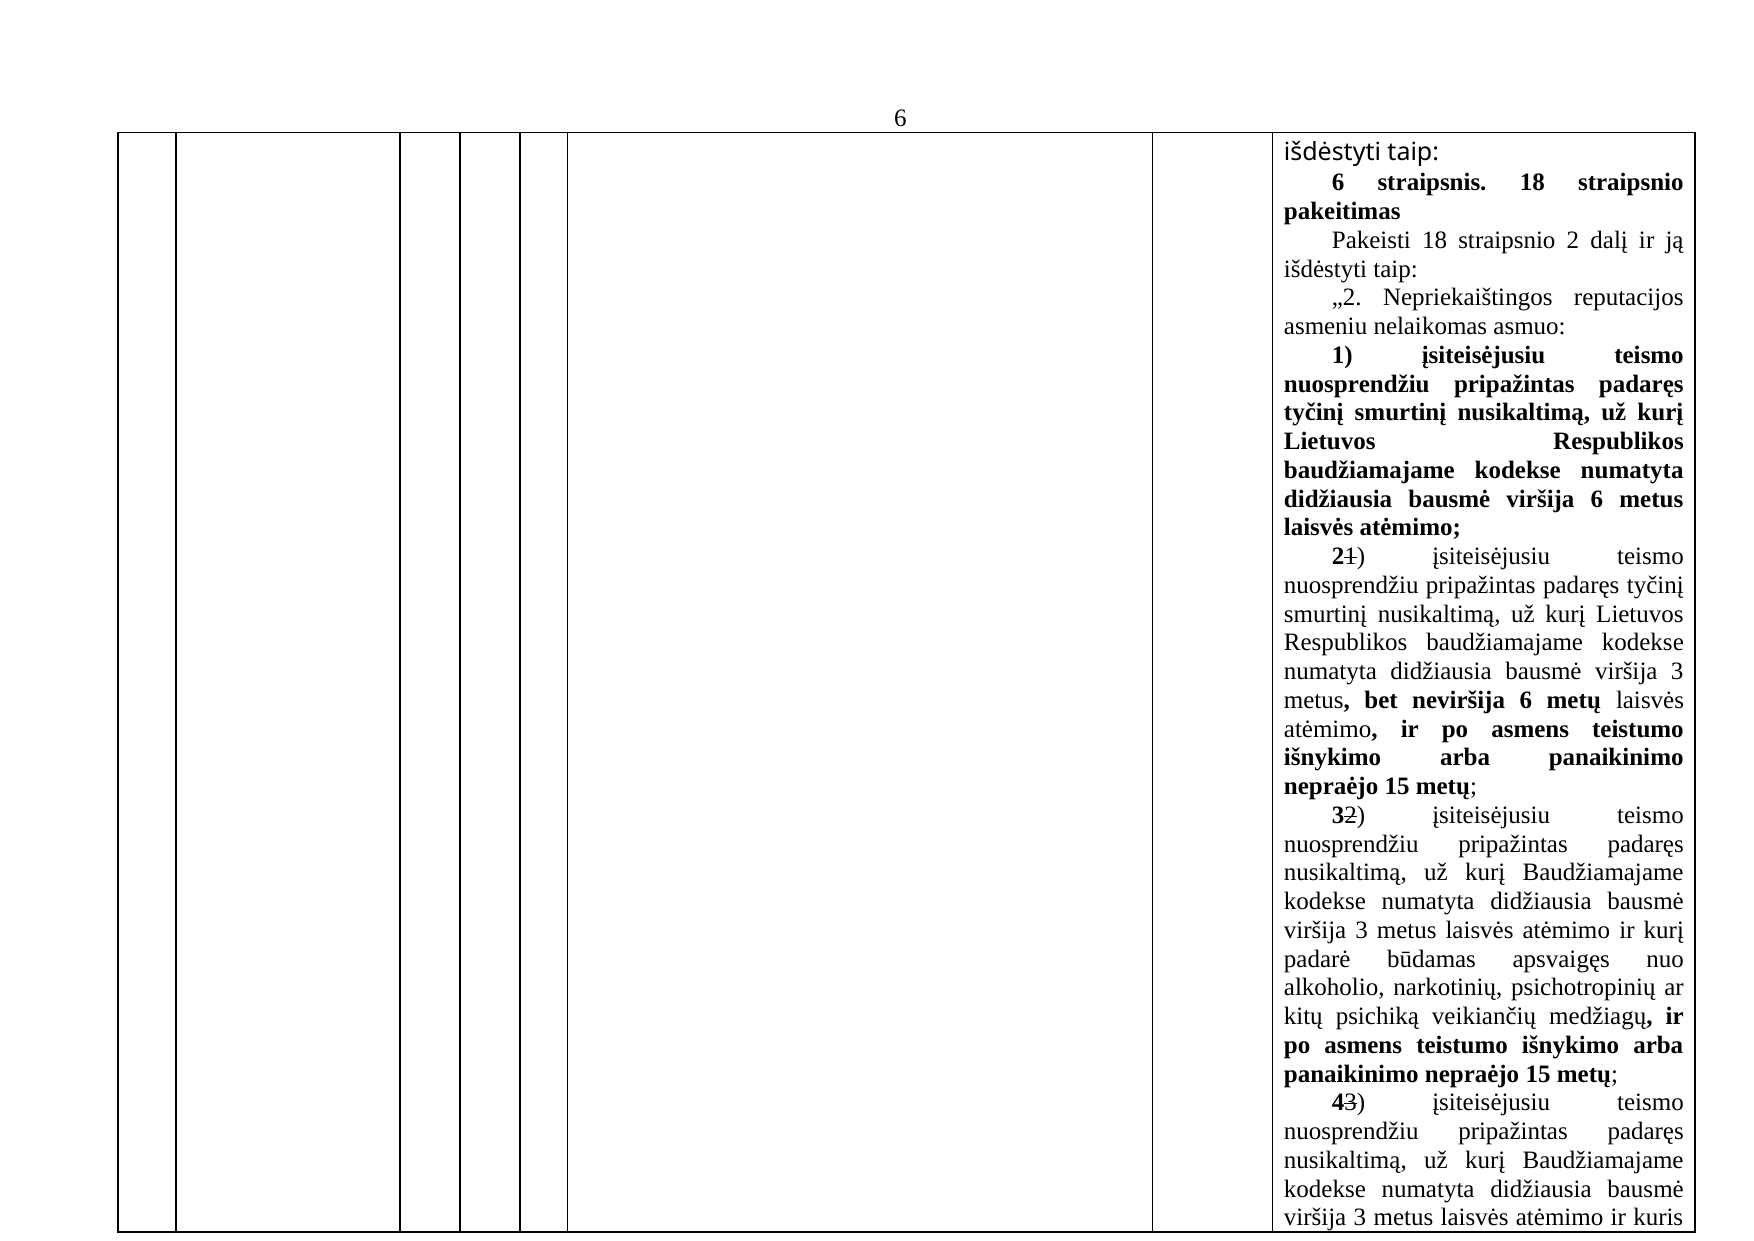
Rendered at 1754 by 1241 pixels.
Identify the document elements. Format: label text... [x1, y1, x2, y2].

table_cell [568, 133, 1152, 1231]
table_cell [461, 133, 519, 1231]
table_cell [119, 133, 175, 1231]
table_cell [1153, 133, 1272, 1231]
table_cell [401, 133, 459, 1231]
table_cell [177, 133, 399, 1231]
table_cell išdėstyti taip: 6 straipsnis. 18 straipsnio pakeitimas Pakeisti 18 straipsnio 2 dalį ir ją išdėstyti taip: „2. Nepriekaištingos reputacijos asmeniu nelaikomas asmuo: 1) įsiteisėjusiu teismo nuosprendžiu pripažintas padaręs tyčinį smurtinį nusikaltimą, už kurį Lietuvos Respublikos baudžiamajame kodekse numatyta didžiausia bausmė viršija 6 metus laisvės atėmimo; 21) įsiteisėjusiu teismo nuosprendžiu pripažintas padaręs tyčinį smurtinį nusikaltimą, už kurį Lietuvos Respublikos baudžiamajame kodekse numatyta didžiausia bausmė viršija 3 metus, bet neviršija 6 metų laisvės atėmimo, ir po asmens teistumo išnykimo arba panaikinimo nepraėjo 15 metų; 32) įsiteisėjusiu teismo nuosprendžiu pripažintas padaręs nusikaltimą, už kurį Baudžiamajame kodekse numatyta didžiausia bausmė viršija 3 metus laisvės atėmimo ir kurį padarė būdamas apsvaigęs nuo alkoholio, narkotinių, psichotropinių ar kitų psichiką veikiančių medžiagų, ir po asmens teistumo išnykimo arba panaikinimo nepraėjo 15 metų; 43) įsiteisėjusiu teismo nuosprendžiu pripažintas padaręs nusikaltimą, už kurį Baudžiamajame kodekse numatyta didžiausia bausmė viršija 3 metus laisvės atėmimo ir kuris [1273, 133, 1694, 1231]
table_cell [521, 133, 567, 1231]
